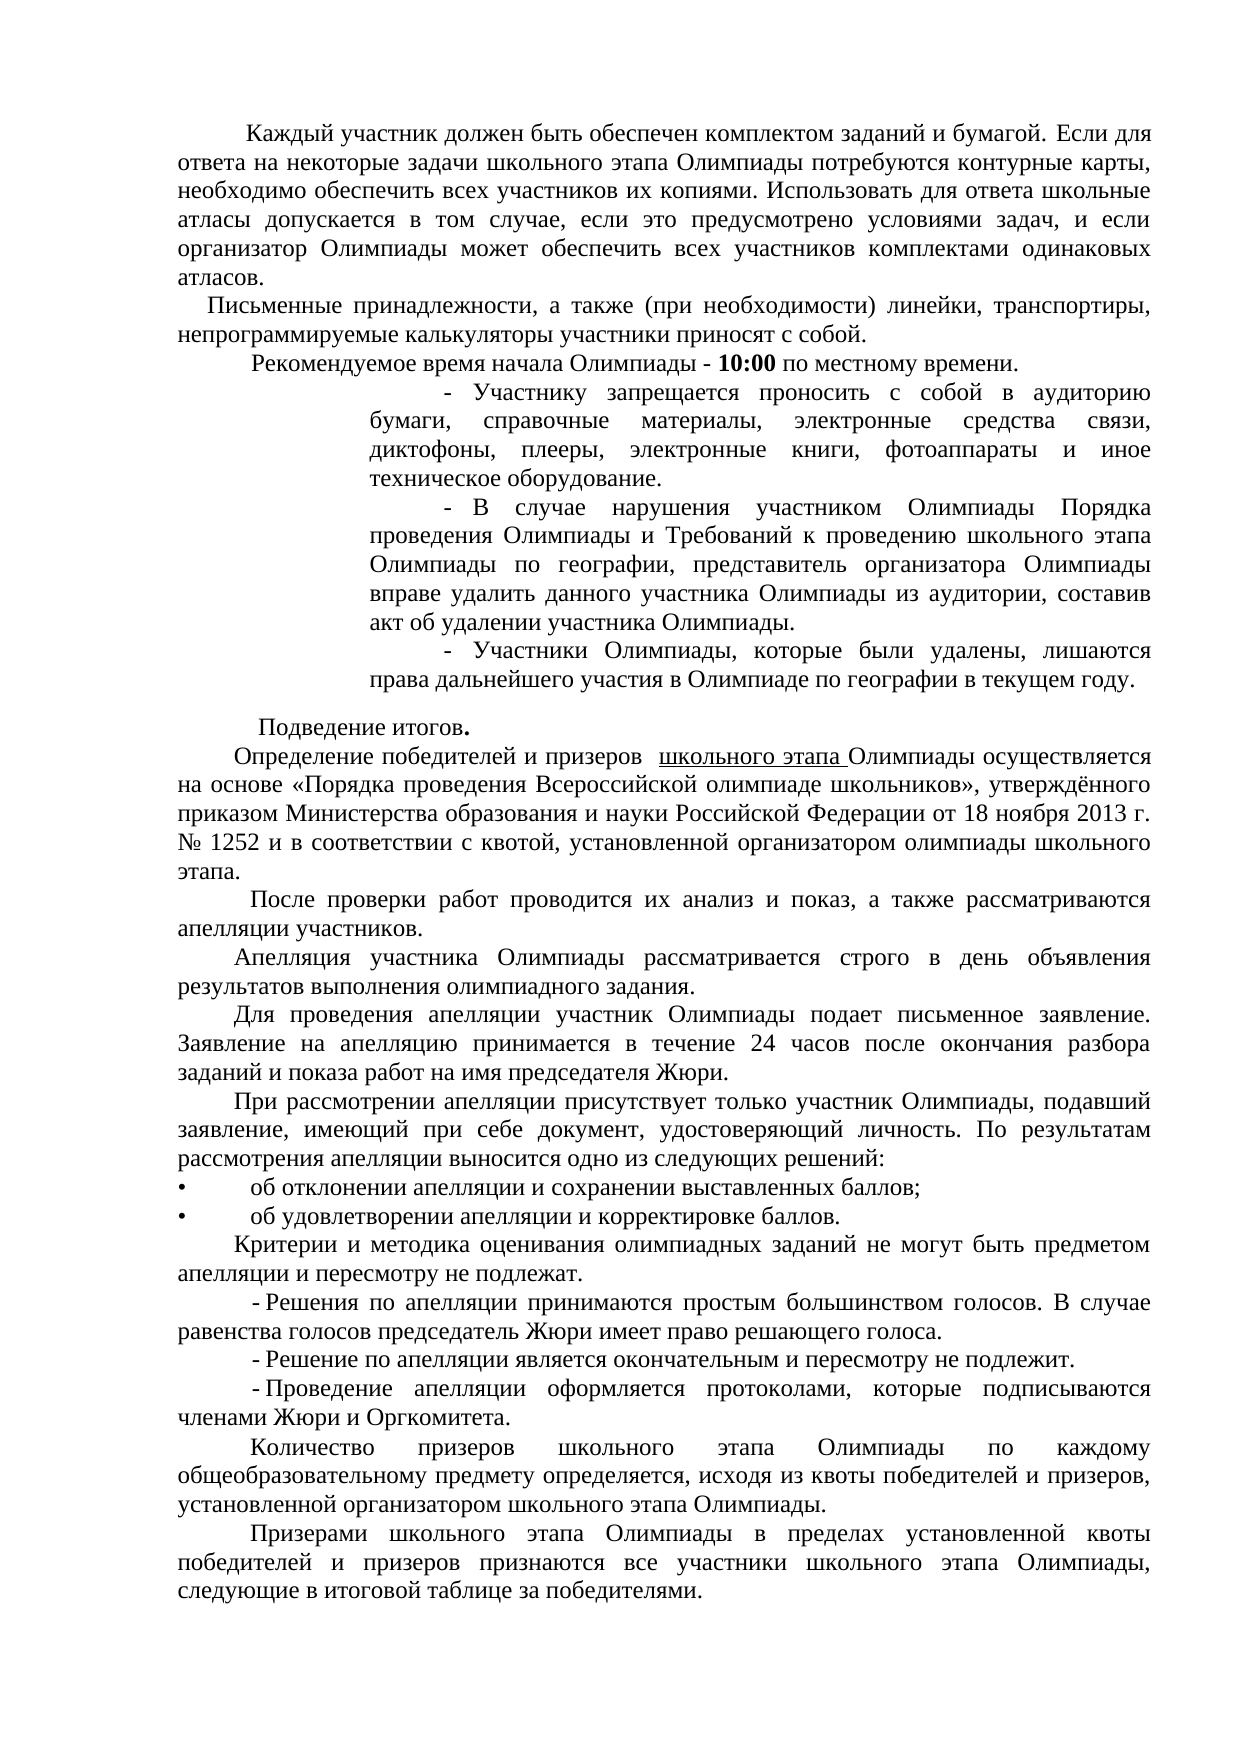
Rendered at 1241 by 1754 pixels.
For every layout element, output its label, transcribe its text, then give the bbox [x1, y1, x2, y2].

text При рассмотрении апелляции присутствует только участник Олимпиады, подавший заявление, имеющий при себе документ, удостоверяющий личность. По результатам рассмотрения апелляции выносится одно из следующих решений: [177, 1086, 1152, 1172]
list об удовлетворении апелляции и корректировке баллов. [177, 1201, 1152, 1229]
text Призерами школьного этапа Олимпиады в пределах установленной квоты победителей и призеров признаются все участники школьного этапа Олимпиады, следующие в итоговой таблице за победителями. [177, 1518, 1152, 1604]
list Письменные принадлежности, а также (при необходимости) линейки, транспортиры, непрограммируемые калькуляторы участники приносят с собой. [177, 291, 1152, 348]
text Определение победителей и призеров школьного этапа Олимпиады осуществляется на основе «Порядка проведения Всероссийской олимпиаде школьников», утверждённого приказом Министерства образования и науки Российской Федерации от 18 ноября 2013 г. № 1252 и в соответствии с квотой, установленной организатором олимпиады школьного этапа. [177, 741, 1152, 884]
text Каждый участник должен быть обеспечен комплектом заданий и бумагой. Если для ответа на некоторые задачи школьного этапа Олимпиады потребуются контурные карты, необходимо обеспечить всех участников их копиями. Использовать для ответа школьные атласы допускается в том случае, если это предусмотрено условиями задач, и если организатор Олимпиады может обеспечить всех участников комплектами одинаковых атласов. [177, 118, 1152, 291]
text Для проведения апелляции участник Олимпиады подает письменное заявление. Заявление на апелляцию принимается в течение 24 часов после окончания разбора заданий и показа работ на имя председателя Жюри. [177, 999, 1152, 1086]
list В случае нарушения участником Олимпиады Порядка проведения Олимпиады и Требований к проведению школьного этапа Олимпиады по географии, представитель организатора Олимпиады вправе удалить данного участника Олимпиады из аудитории, составив акт об удалении участника Олимпиады. [369, 492, 1152, 636]
text Апелляция участника Олимпиады рассматривается строго в день объявления результатов выполнения олимпиадного задания. [177, 942, 1152, 999]
text Подведение итогов. [252, 712, 1152, 741]
text Количество призеров школьного этапа Олимпиады по каждому общеобразовательному предмету определяется, исходя из квоты победителей и призеров, установленной организатором школьного этапа Олимпиады. [177, 1432, 1152, 1518]
list Проведение апелляции оформляется протоколами, которые подписываются членами Жюри и Оргкомитета. [177, 1373, 1152, 1431]
list Решение по апелляции является окончательным и пересмотру не подлежит. [252, 1344, 1152, 1373]
list об отклонении апелляции и сохранении выставленных баллов; [177, 1172, 1152, 1201]
text Рекомендуемое время начала Олимпиады - 10:00 по местному времени. [251, 348, 1152, 377]
text Критерии и методика оценивания олимпиадных заданий не могут быть предметом апелляции и пересмотру не подлежат. [177, 1229, 1152, 1287]
list Участнику запрещается проносить с собой в аудиторию бумаги, справочные материалы, электронные средства связи, диктофоны, плееры, электронные книги, фотоаппараты и иное техническое оборудование. [369, 377, 1152, 492]
list Решения по апелляции принимаются простым большинством голосов. В случае равенства голосов председатель Жюри имеет право решающего голоса. [177, 1287, 1152, 1344]
text После проверки работ проводится их анализ и показ, а также рассматриваются апелляции участников. [177, 884, 1152, 942]
list Участники Олимпиады, которые были удалены, лишаются права дальнейшего участия в Олимпиаде по географии в текущем году. [369, 636, 1152, 693]
